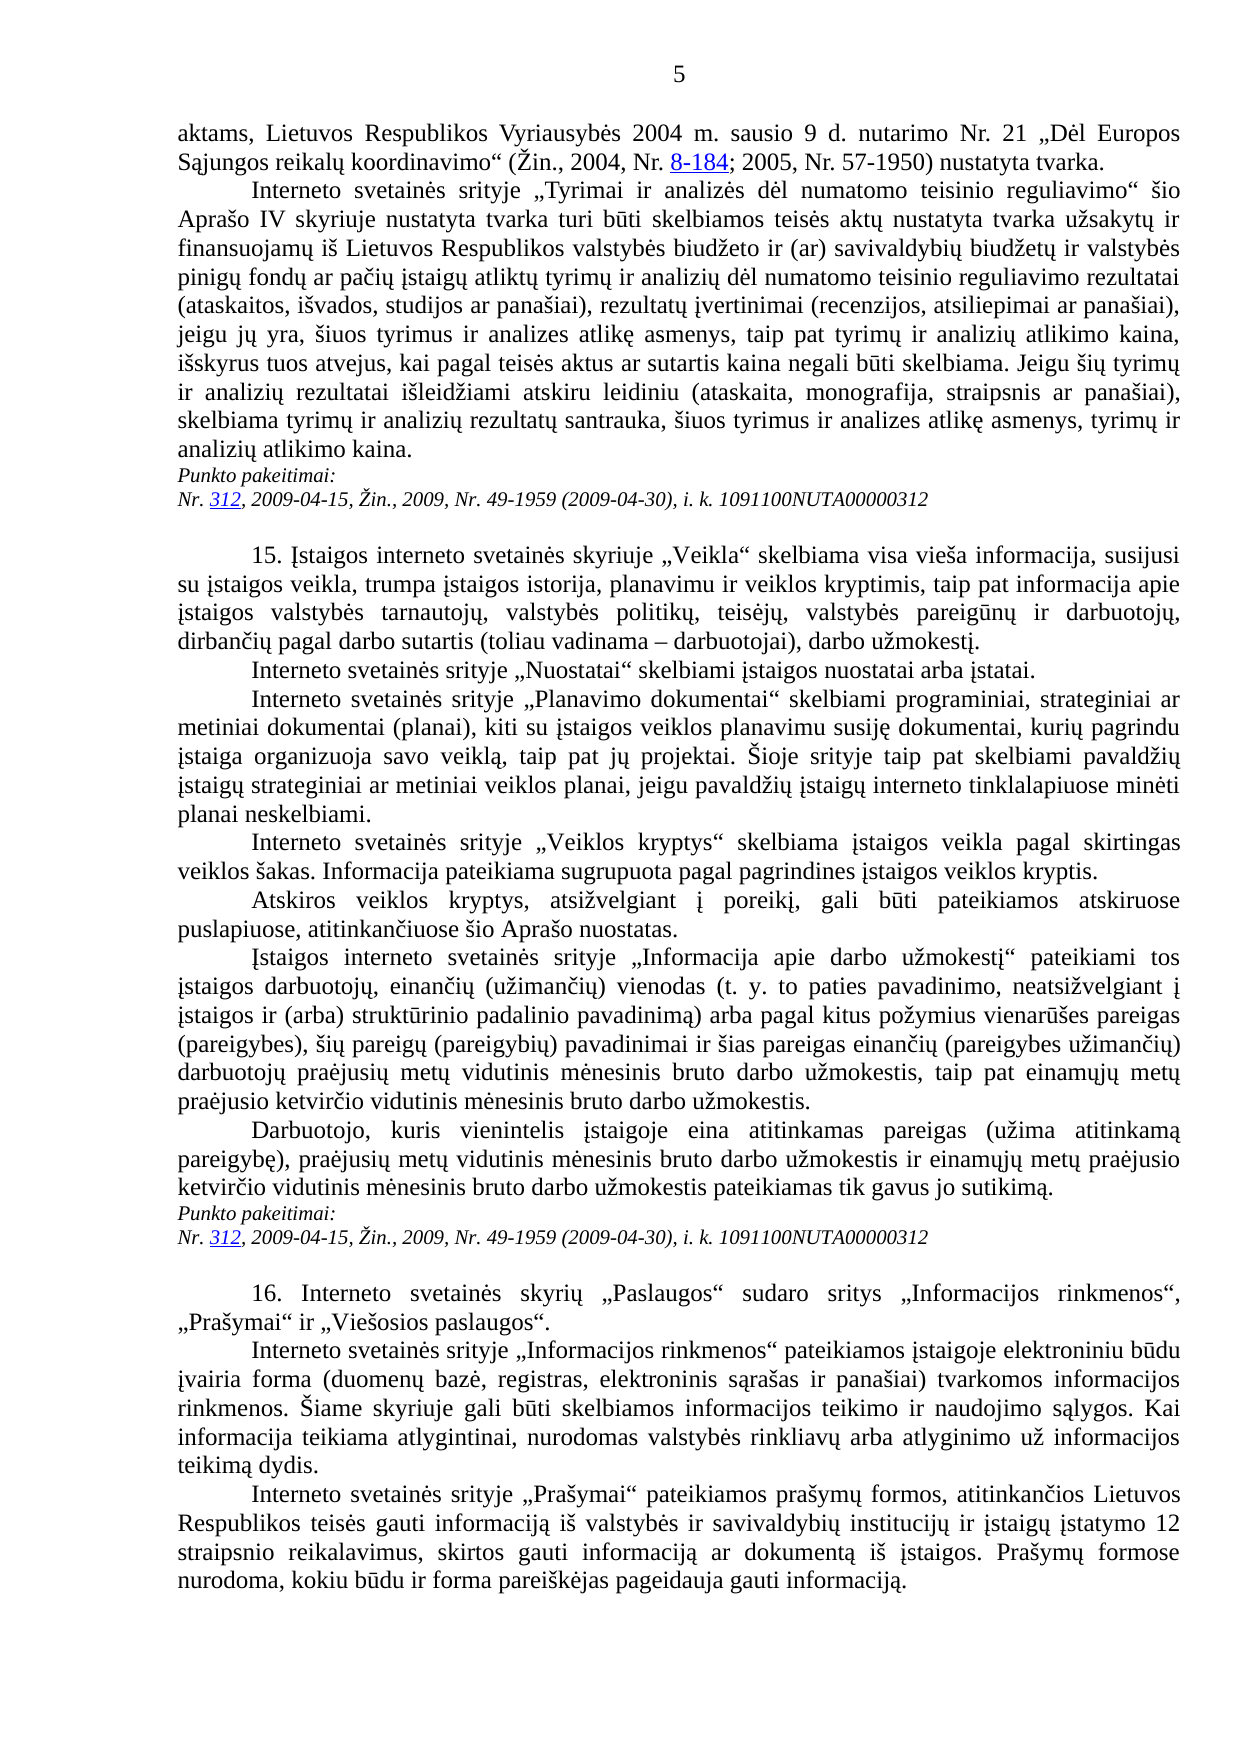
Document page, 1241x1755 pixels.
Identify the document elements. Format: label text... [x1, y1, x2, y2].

text Interneto svetainės srityje „Veiklos kryptys“ skelbiama įstaigos veikla pagal skirtingas veiklos šakas. Informacija pateikiama sugrupuota pagal pagrindines įstaigos veiklos kryptis. [177, 827, 1181, 885]
text Interneto svetainės srityje „Nuostatai“ skelbiami įstaigos nuostatai arba įstatai. [177, 655, 1181, 684]
text Interneto svetainės srityje „Prašymai“ pateikiamos prašymų formos, atitinkančios Lietuvos Respublikos teisės gauti informaciją iš valstybės ir savivaldybių institucijų ir įstaigų įstatymo 12 straipsnio reikalavimus, skirtos gauti informaciją ar dokumentą iš įstaigos. Prašymų formose nurodoma, kokiu būdu ir forma pareiškėjas pageidauja gauti informaciją. [177, 1479, 1181, 1594]
text Interneto svetainės srityje „Informacijos rinkmenos“ pateikiamos įstaigoje elektroniniu būdu įvairia forma (duomenų bazė, registras, elektroninis sąrašas ir panašiai) tvarkomos informacijos rinkmenos. Šiame skyriuje gali būti skelbiamos informacijos teikimo ir naudojimo sąlygos. Kai informacija teikiama atlygintinai, nurodomas valstybės rinkliavų arba atlyginimo už informacijos teikimą dydis. [177, 1336, 1181, 1479]
text Darbuotojo, kuris vienintelis įstaigoje eina atitinkamas pareigas (užima atitinkamą pareigybę), praėjusių metų vidutinis mėnesinis bruto darbo užmokestis ir einamųjų metų praėjusio ketvirčio vidutinis mėnesinis bruto darbo užmokestis pateikiamas tik gavus jo sutikimą. [177, 1115, 1181, 1201]
text Nr. 312, 2009-04-15, Žin., 2009, Nr. 49-1959 (2009-04-30), i. k. 1091100NUTA00000312 [177, 1225, 1181, 1249]
text Įstaigos interneto svetainės srityje „Informacija apie darbo užmokestį“ pateikiami tos įstaigos darbuotojų, einančių (užimančių) vienodas (t. y. to paties pavadinimo, neatsižvelgiant į įstaigos ir (arba) struktūrinio padalinio pavadinimą) arba pagal kitus požymius vienarūšes pareigas (pareigybes), šių pareigų (pareigybių) pavadinimai ir šias pareigas einančių (pareigybes užimančių) darbuotojų praėjusių metų vidutinis mėnesinis bruto darbo užmokestis, taip pat einamųjų metų praėjusio ketvirčio vidutinis mėnesinis bruto darbo užmokestis. [177, 942, 1181, 1115]
text Punkto pakeitimai: [177, 1201, 1181, 1225]
text 16. Interneto svetainės skyrių „Paslaugos“ sudaro sritys „Informacijos rinkmenos“, „Prašymai“ ir „Viešosios paslaugos“. [177, 1278, 1181, 1336]
text Interneto svetainės srityje „Tyrimai ir analizės dėl numatomo teisinio reguliavimo“ šio Aprašo IV skyriuje nustatyta tvarka turi būti skelbiamos teisės aktų nustatyta tvarka užsakytų ir finansuojamų iš Lietuvos Respublikos valstybės biudžeto ir (ar) savivaldybių biudžetų ir valstybės pinigų fondų ar pačių įstaigų atliktų tyrimų ir analizių dėl numatomo teisinio reguliavimo rezultatai (ataskaitos, išvados, studijos ar panašiai), rezultatų įvertinimai (recenzijos, atsiliepimai ar panašiai), jeigu jų yra, šiuos tyrimus ir analizes atlikę asmenys, taip pat tyrimų ir analizių atlikimo kaina, išskyrus tuos atvejus, kai pagal teisės aktus ar sutartis kaina negali būti skelbiama. Jeigu šių tyrimų ir analizių rezultatai išleidžiami atskiru leidiniu (ataskaita, monografija, straipsnis ar panašiai), skelbiama tyrimų ir analizių rezultatų santrauka, šiuos tyrimus ir analizes atlikę asmenys, tyrimų ir analizių atlikimo kaina. [177, 176, 1181, 463]
text Punkto pakeitimai: [177, 463, 1181, 487]
text Atskiros veiklos kryptys, atsižvelgiant į poreikį, gali būti pateikiamos atskiruose puslapiuose, atitinkančiuose šio Aprašo nuostatas. [177, 885, 1181, 942]
text 15. Įstaigos interneto svetainės skyriuje „Veikla“ skelbiama visa vieša informacija, susijusi su įstaigos veikla, trumpa įstaigos istorija, planavimu ir veiklos kryptimis, taip pat informacija apie įstaigos valstybės tarnautojų, valstybės politikų, teisėjų, valstybės pareigūnų ir darbuotojų, dirbančių pagal darbo sutartis (toliau vadinama – darbuotojai), darbo užmokestį. [177, 540, 1181, 655]
text aktams, Lietuvos Respublikos Vyriausybės 2004 m. sausio 9 d. nutarimo Nr. 21 „Dėl Europos Sąjungos reikalų koordinavimo“ (Žin., 2004, Nr. 8-184; 2005, Nr. 57-1950) nustatyta tvarka. [177, 118, 1181, 176]
text Interneto svetainės srityje „Planavimo dokumentai“ skelbiami programiniai, strateginiai ar metiniai dokumentai (planai), kiti su įstaigos veiklos planavimu susiję dokumentai, kurių pagrindu įstaiga organizuoja savo veiklą, taip pat jų projektai. Šioje srityje taip pat skelbiami pavaldžių įstaigų strateginiai ar metiniai veiklos planai, jeigu pavaldžių įstaigų interneto tinklalapiuose minėti planai neskelbiami. [177, 684, 1181, 827]
text Nr. 312, 2009-04-15, Žin., 2009, Nr. 49-1959 (2009-04-30), i. k. 1091100NUTA00000312 [177, 487, 1181, 511]
